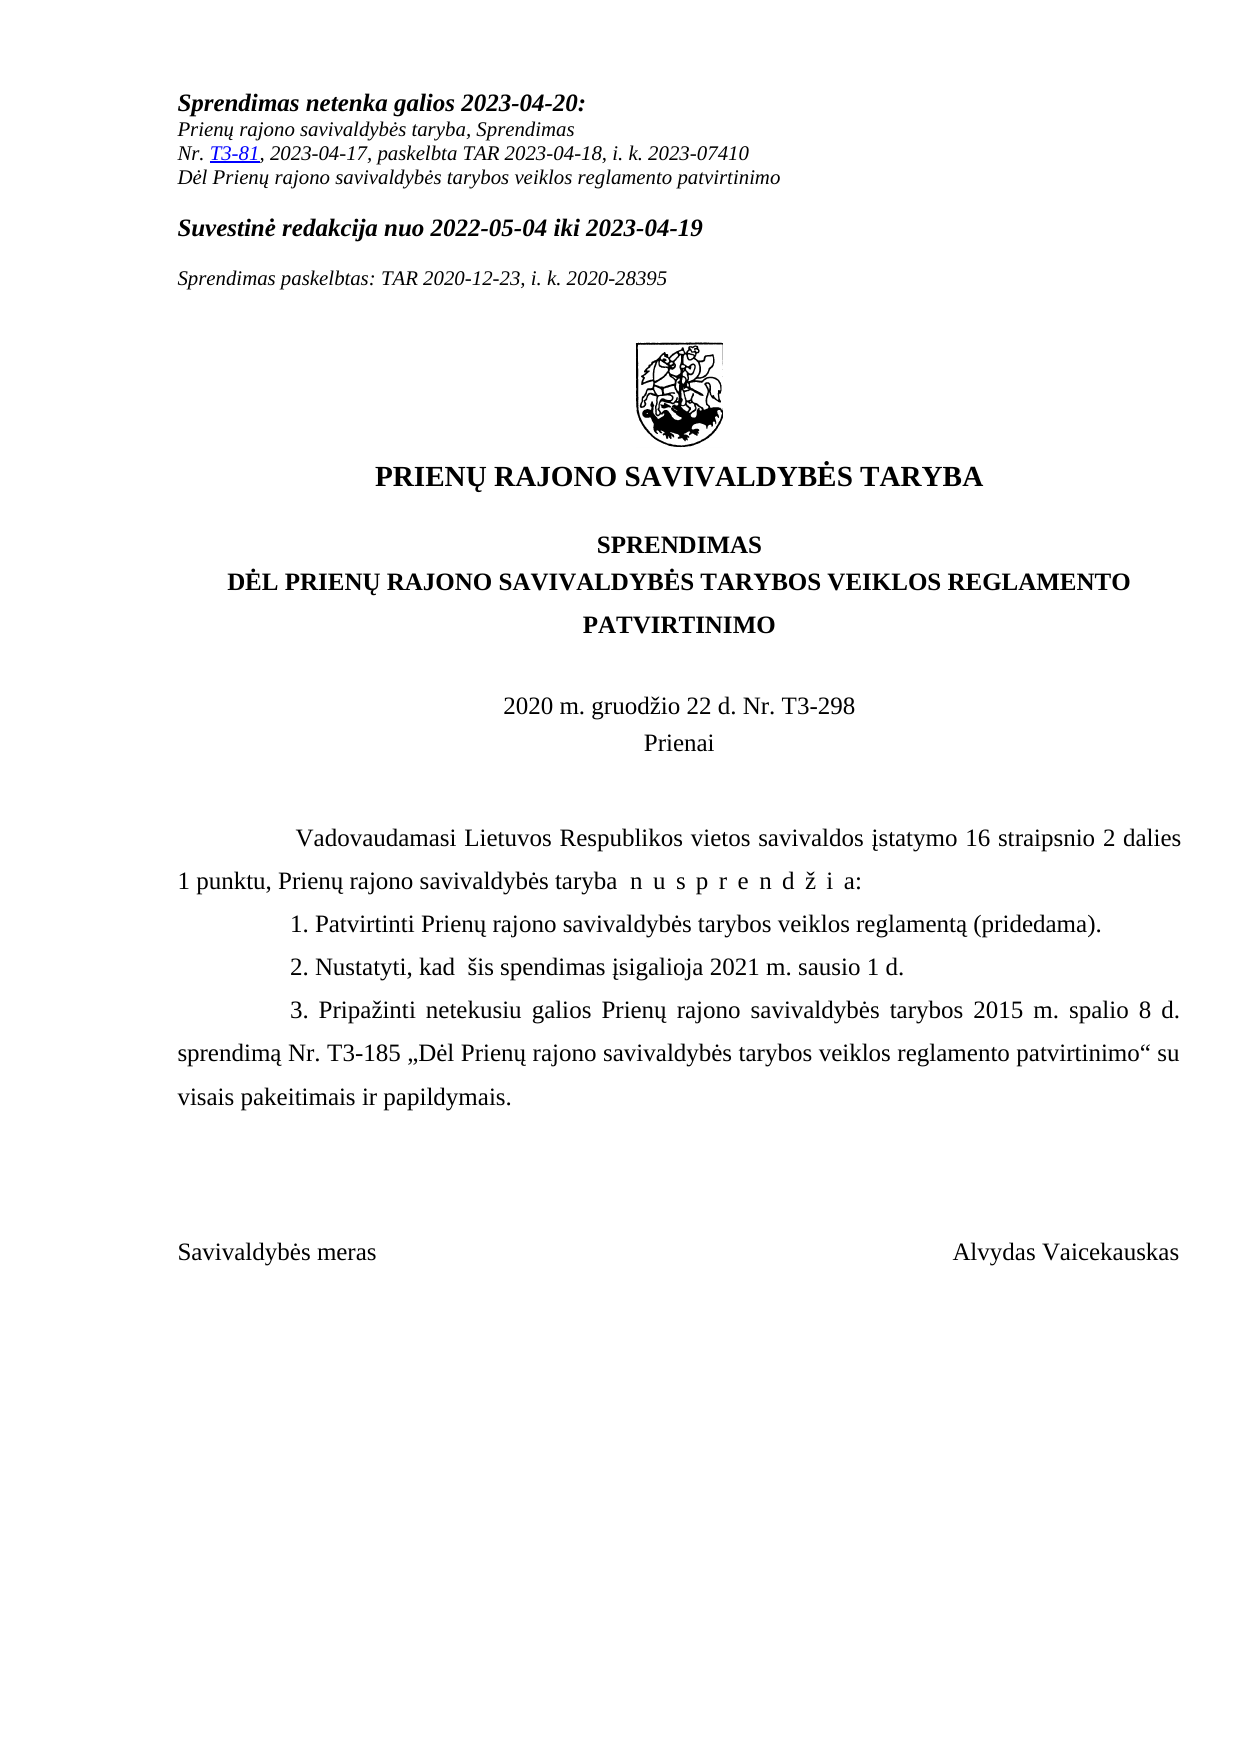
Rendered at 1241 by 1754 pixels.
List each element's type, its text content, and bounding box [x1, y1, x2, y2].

text Sprendimas paskelbtas: TAR 2020-12-23, i. k. 2020-28395 [177, 266, 1181, 290]
text Sprendimas netenka galios 2023-04-20: [177, 88, 1181, 117]
text 2. Nustatyti, kad šis spendimas įsigalioja 2021 m. sausio 1 d. [177, 952, 1181, 981]
text 2020 m. gruodžio 22 d. Nr. T3-298 [177, 691, 1181, 719]
text Prienų rajono savivaldybės taryba, Sprendimas [177, 117, 1181, 141]
text 1. Patvirtinti Prienų rajono savivaldybės tarybos veiklos reglamentą (pridedama). [177, 909, 1181, 938]
text Vadovaudamasi Lietuvos Respublikos vietos savivaldos įstatymo 16 straipsnio 2 dalies 1 punktu, Prienų rajono savivaldybės taryba nusprendžia: [177, 823, 1181, 895]
text Nr. T3-81, 2023-04-17, paskelbta TAR 2023-04-18, i. k. 2023-07410 [177, 141, 1181, 165]
text Suvestinė redakcija nuo 2022-05-04 iki 2023-04-19 [177, 213, 1181, 242]
text 3. Pripažinti netekusiu galios Prienų rajono savivaldybės tarybos 2015 m. spalio 8 d. sprendimą Nr. T3-185 „Dėl Prienų rajono savivaldybės tarybos veiklos reglamento patvirtinimo“ su visais pakeitimais ir papildymais. [177, 995, 1181, 1110]
text Savivaldybės meras Alvydas Vaicekauskas [177, 1237, 1181, 1265]
text DĖL PRIENŲ RAJONO SAVIVALDYBĖS TARYBOS VEIKLOS REGLAMENTO PATVIRTINIMO [177, 567, 1181, 639]
text PRIENŲ RAJONO SAVIVALDYBĖS TARYBA [177, 459, 1181, 493]
text SPRENDIMAS [177, 530, 1181, 559]
text Dėl Prienų rajono savivaldybės tarybos veiklos reglamento patvirtinimo [177, 165, 1181, 189]
text Prienai [177, 728, 1181, 757]
